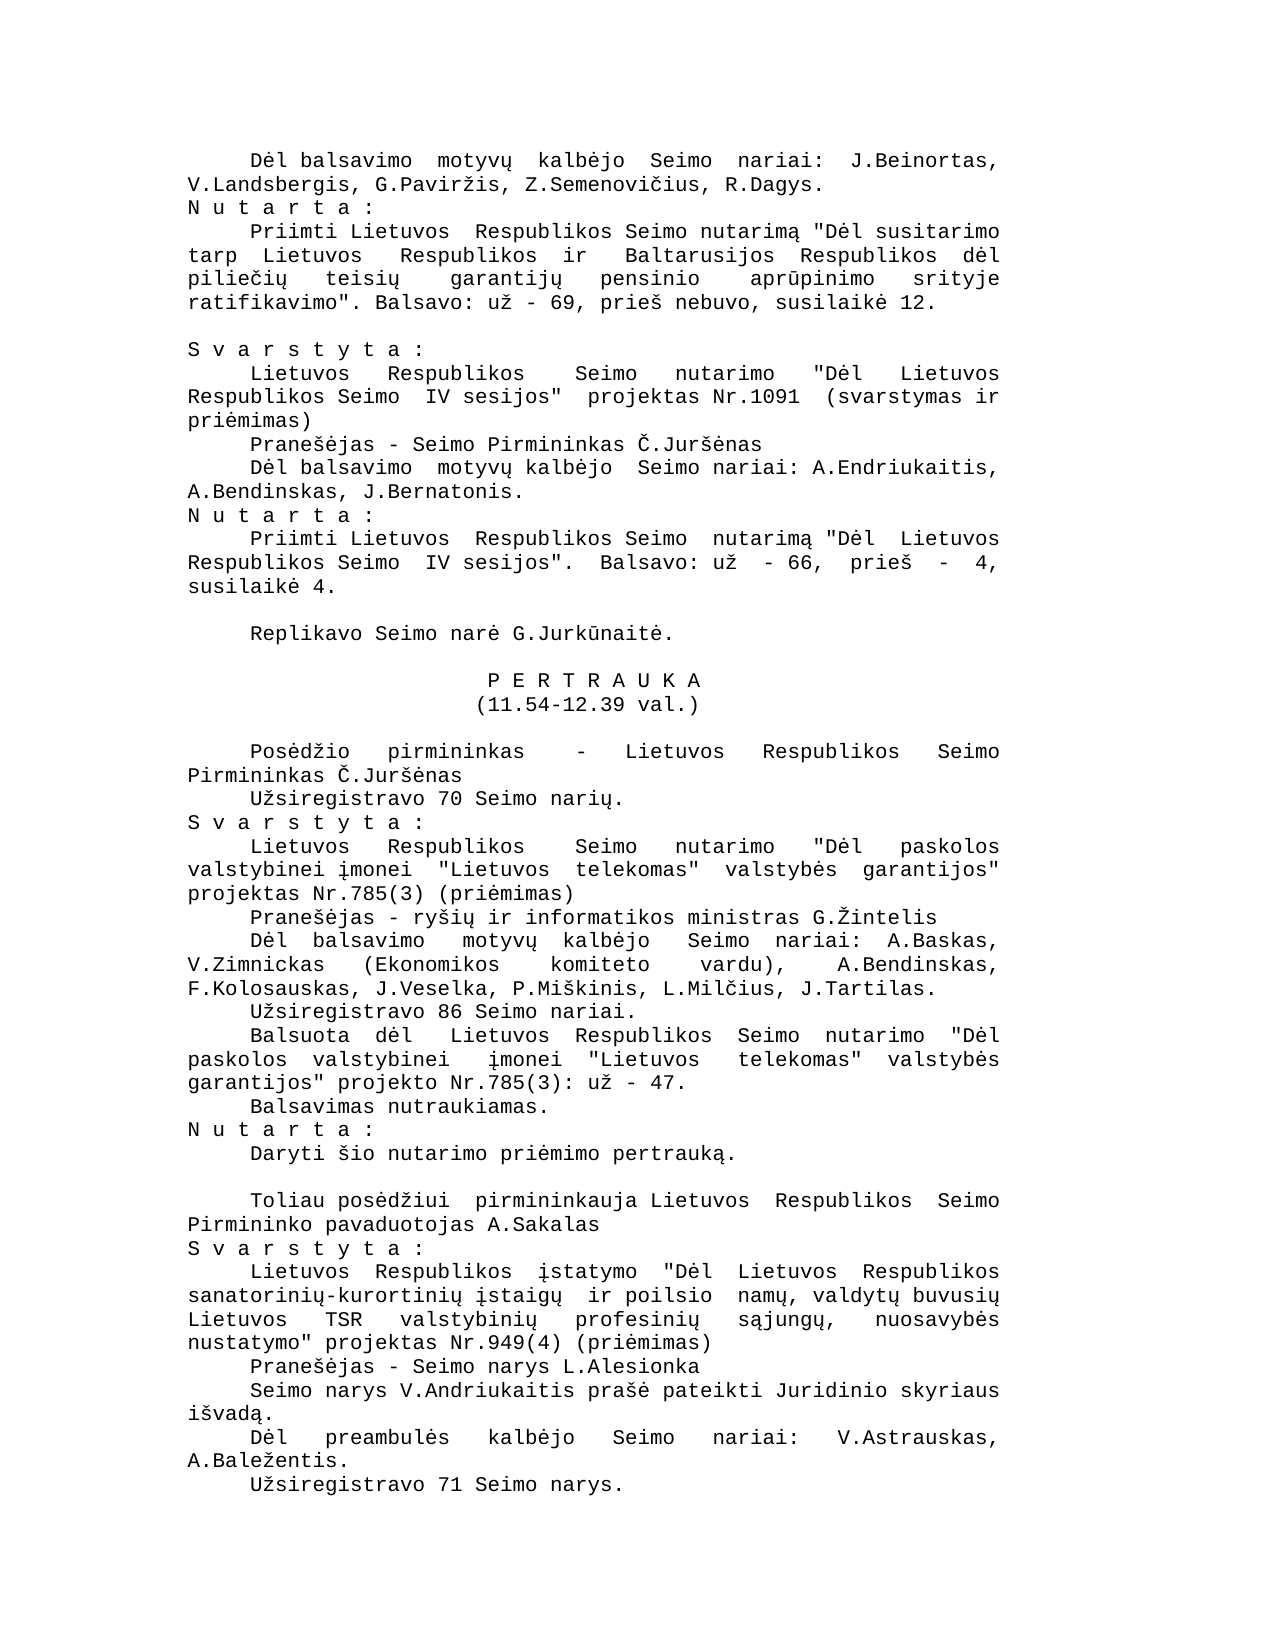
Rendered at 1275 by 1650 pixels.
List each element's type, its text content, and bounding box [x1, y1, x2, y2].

text ratifikavimo". Balsavo: už - 69, prieš nebuvo, susilaikė 12. [187, 292, 1087, 316]
text A.Baležentis. [187, 1451, 1087, 1474]
text Balsavimas nutraukiamas. [187, 1096, 1087, 1119]
text Replikavo Seimo narė G.Jurkūnaitė. [187, 623, 1087, 647]
text P E R T R A U K A [187, 670, 1087, 694]
text paskolos valstybinei įmonei "Lietuvos telekomas" valstybės [187, 1048, 1087, 1072]
text Dėl preambulės kalbėjo Seimo nariai: V.Astrauskas, [187, 1427, 1087, 1451]
text nustatymo" projektas Nr.949(4) (priėmimas) [187, 1332, 1087, 1356]
text Užsiregistravo 71 Seimo narys. [187, 1474, 1087, 1498]
text Pranešėjas - Seimo Pirmininkas Č.Juršėnas [187, 434, 1087, 457]
text Dėl balsavimo motyvų kalbėjo Seimo nariai: A.Endriukaitis, [187, 457, 1087, 481]
text Pirmininkas Č.Juršėnas [187, 765, 1087, 788]
text N u t a r t a : [187, 505, 1087, 528]
text Posėdžio pirmininkas - Lietuvos Respublikos Seimo [187, 741, 1087, 765]
text išvadą. [187, 1403, 1087, 1427]
text Užsiregistravo 86 Seimo nariai. [187, 1001, 1087, 1025]
text Lietuvos Respublikos Seimo nutarimo "Dėl Lietuvos [187, 363, 1087, 386]
text F.Kolosauskas, J.Veselka, P.Miškinis, L.Milčius, J.Tartilas. [187, 978, 1087, 1001]
text Lietuvos Respublikos Seimo nutarimo "Dėl paskolos [187, 836, 1087, 859]
text Pranešėjas - ryšių ir informatikos ministras G.Žintelis [187, 907, 1087, 930]
text N u t a r t a : [187, 1119, 1087, 1143]
text Dėl balsavimo motyvų kalbėjo Seimo nariai: A.Baskas, [187, 930, 1087, 954]
text V.Zimnickas (Ekonomikos komiteto vardu), A.Bendinskas, [187, 954, 1087, 978]
text Užsiregistravo 70 Seimo narių. [187, 788, 1087, 812]
text priėmimas) [187, 410, 1087, 434]
text V.Landsbergis, G.Paviržis, Z.Semenovičius, R.Dagys. [187, 174, 1087, 197]
text Seimo narys V.Andriukaitis prašė pateikti Juridinio skyriaus [187, 1379, 1087, 1403]
text S v a r s t y t a : [187, 812, 1087, 836]
text projektas Nr.785(3) (priėmimas) [187, 883, 1087, 907]
text Respublikos Seimo IV sesijos" projektas Nr.1091 (svarstymas ir [187, 386, 1087, 410]
text valstybinei įmonei "Lietuvos telekomas" valstybės garantijos" [187, 859, 1087, 883]
text Dėl balsavimo motyvų kalbėjo Seimo nariai: J.Beinortas, [187, 150, 1087, 174]
text Balsuota dėl Lietuvos Respublikos Seimo nutarimo "Dėl [187, 1025, 1087, 1048]
text susilaikė 4. [187, 576, 1087, 599]
text A.Bendinskas, J.Bernatonis. [187, 481, 1087, 505]
text Daryti šio nutarimo priėmimo pertrauką. [187, 1143, 1087, 1167]
text N u t a r t a : [187, 197, 1087, 221]
text Toliau posėdžiui pirmininkauja Lietuvos Respublikos Seimo [187, 1190, 1087, 1214]
text S v a r s t y t a : [187, 339, 1087, 363]
text Priimti Lietuvos Respublikos Seimo nutarimą "Dėl Lietuvos [187, 528, 1087, 552]
text tarp Lietuvos Respublikos ir Baltarusijos Respublikos dėl [187, 244, 1087, 268]
text Lietuvos TSR valstybinių profesinių sąjungų, nuosavybės [187, 1309, 1087, 1332]
text piliečių teisių garantijų pensinio aprūpinimo srityje [187, 268, 1087, 292]
text sanatorinių-kurortinių įstaigų ir poilsio namų, valdytų buvusių [187, 1285, 1087, 1309]
text Priimti Lietuvos Respublikos Seimo nutarimą "Dėl susitarimo [187, 221, 1087, 244]
text Pirmininko pavaduotojas A.Sakalas [187, 1214, 1087, 1238]
text Lietuvos Respublikos įstatymo "Dėl Lietuvos Respublikos [187, 1261, 1087, 1285]
text Respublikos Seimo IV sesijos". Balsavo: už - 66, prieš - 4, [187, 552, 1087, 576]
text S v a r s t y t a : [187, 1238, 1087, 1261]
text (11.54-12.39 val.) [187, 694, 1087, 717]
text Pranešėjas - Seimo narys L.Alesionka [187, 1356, 1087, 1379]
text garantijos" projekto Nr.785(3): už - 47. [187, 1072, 1087, 1096]
